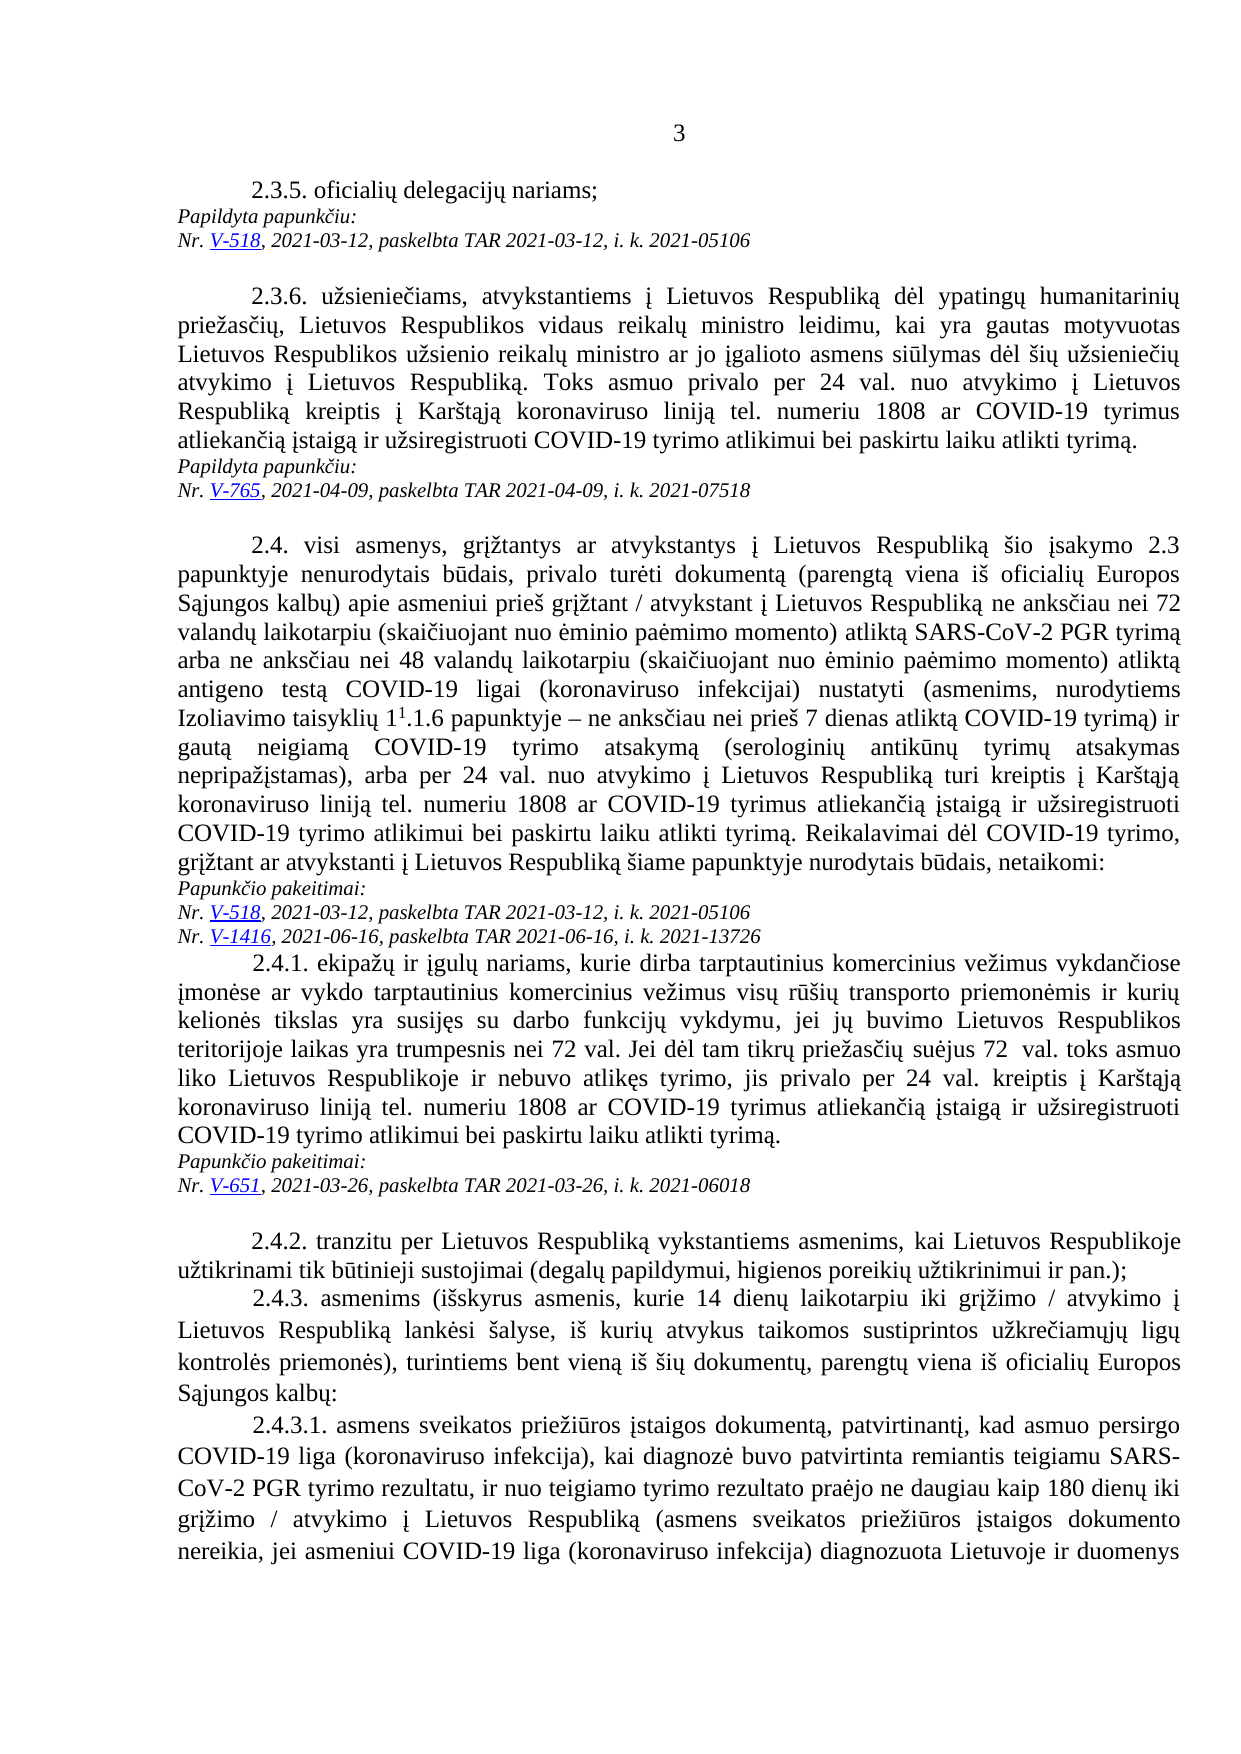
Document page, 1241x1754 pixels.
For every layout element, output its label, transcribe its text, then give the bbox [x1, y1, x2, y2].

text 2.4.3.1. asmens sveikatos priežiūros įstaigos dokumentą, patvirtinantį, kad asmuo persirgo COVID-19 liga (koronaviruso infekcija), kai diagnozė buvo patvirtinta remiantis teigiamu SARS-CoV-2 PGR tyrimo rezultatu, ir nuo teigiamo tyrimo rezultato praėjo ne daugiau kaip 180 dienų iki grįžimo / atvykimo į Lietuvos Respubliką (asmens sveikatos priežiūros įstaigos dokumento nereikia, jei asmeniui COVID-19 liga (koronaviruso infekcija) diagnozuota Lietuvoje ir duomenys [177, 1410, 1181, 1565]
text 2.4.3. asmenims (išskyrus asmenis, kurie 14 dienų laikotarpiu iki grįžimo / atvykimo į Lietuvos Respubliką lankėsi šalyse, iš kurių atvykus taikomos sustiprintos užkrečiamųjų ligų kontrolės priemonės), turintiems bent vieną iš šių dokumentų, parengtų viena iš oficialių Europos Sąjungos kalbų: [177, 1283, 1181, 1407]
text Papunkčio pakeitimai: [177, 876, 1181, 900]
text Nr. V-765, 2021-04-09, paskelbta TAR 2021-04-09, i. k. 2021-07518 [177, 478, 1181, 502]
text 2.3.6. užsieniečiams, atvykstantiems į Lietuvos Respubliką dėl ypatingų humanitarinių priežasčių, Lietuvos Respublikos vidaus reikalų ministro leidimu, kai yra gautas motyvuotas Lietuvos Respublikos užsienio reikalų ministro ar jo įgalioto asmens siūlymas dėl šių užsieniečių atvykimo į Lietuvos Respubliką. Toks asmuo privalo per 24 val. nuo atvykimo į Lietuvos Respubliką kreiptis į Karštąją koronaviruso liniją tel. numeriu 1808 ar COVID-19 tyrimus atliekančią įstaigą ir užsiregistruoti COVID-19 tyrimo atlikimui bei paskirtu laiku atlikti tyrimą. [177, 281, 1181, 454]
text 2.3.5. oficialių delegacijų nariams; [177, 176, 1181, 204]
text Papunkčio pakeitimai: [177, 1149, 1181, 1173]
text Nr. V-1416, 2021-06-16, paskelbta TAR 2021-06-16, i. k. 2021-13726 [177, 924, 1181, 948]
text 2.4. visi asmenys, grįžtantys ar atvykstantys į Lietuvos Respubliką šio įsakymo 2.3 papunktyje nenurodytais būdais, privalo turėti dokumentą (parengtą viena iš oficialių Europos Sąjungos kalbų) apie asmeniui prieš grįžtant / atvykstant į Lietuvos Respubliką ne anksčiau nei 72 valandų laikotarpiu (skaičiuojant nuo ėminio paėmimo momento) atliktą SARS-CoV-2 PGR tyrimą arba ne anksčiau nei 48 valandų laikotarpiu (skaičiuojant nuo ėminio paėmimo momento) atliktą antigeno testą COVID-19 ligai (koronaviruso infekcijai) nustatyti (asmenims, nurodytiems Izoliavimo taisyklių 11.1.6 papunktyje – ne anksčiau nei prieš 7 dienas atliktą COVID-19 tyrimą) ir gautą neigiamą COVID-19 tyrimo atsakymą (serologinių antikūnų tyrimų atsakymas nepripažįstamas), arba per 24 val. nuo atvykimo į Lietuvos Respubliką turi kreiptis į Karštąją koronaviruso liniją tel. numeriu 1808 ar COVID-19 tyrimus atliekančią įstaigą ir užsiregistruoti COVID-19 tyrimo atlikimui bei paskirtu laiku atlikti tyrimą. Reikalavimai dėl COVID-19 tyrimo, grįžtant ar atvykstanti į Lietuvos Respubliką šiame papunktyje nurodytais būdais, netaikomi: [177, 531, 1181, 876]
text 2.4.2. tranzitu per Lietuvos Respubliką vykstantiems asmenims, kai Lietuvos Respublikoje užtikrinami tik būtinieji sustojimai (degalų papildymui, higienos poreikių užtikrinimui ir pan.); [177, 1226, 1181, 1283]
text 2.4.1. ekipažų ir įgulų nariams, kurie dirba tarptautinius komercinius vežimus vykdančiose įmonėse ar vykdo tarptautinius komercinius vežimus visų rūšių transporto priemonėmis ir kurių kelionės tikslas yra susijęs su darbo funkcijų vykdymu, jei jų buvimo Lietuvos Respublikos teritorijoje laikas yra trumpesnis nei 72 val. Jei dėl tam tikrų priežasčių suėjus 72 val. toks asmuo liko Lietuvos Respublikoje ir nebuvo atlikęs tyrimo, jis privalo per 24 val. kreiptis į Karštąją koronaviruso liniją tel. numeriu 1808 ar COVID-19 tyrimus atliekančią įstaigą ir užsiregistruoti COVID-19 tyrimo atlikimui bei paskirtu laiku atlikti tyrimą. [177, 948, 1181, 1149]
text Papildyta papunkčiu: [177, 454, 1181, 478]
text Papildyta papunkčiu: [177, 204, 1181, 228]
text Nr. V-518, 2021-03-12, paskelbta TAR 2021-03-12, i. k. 2021-05106 [177, 228, 1181, 252]
text Nr. V-651, 2021-03-26, paskelbta TAR 2021-03-26, i. k. 2021-06018 [177, 1173, 1181, 1197]
text Nr. V-518, 2021-03-12, paskelbta TAR 2021-03-12, i. k. 2021-05106 [177, 900, 1181, 924]
